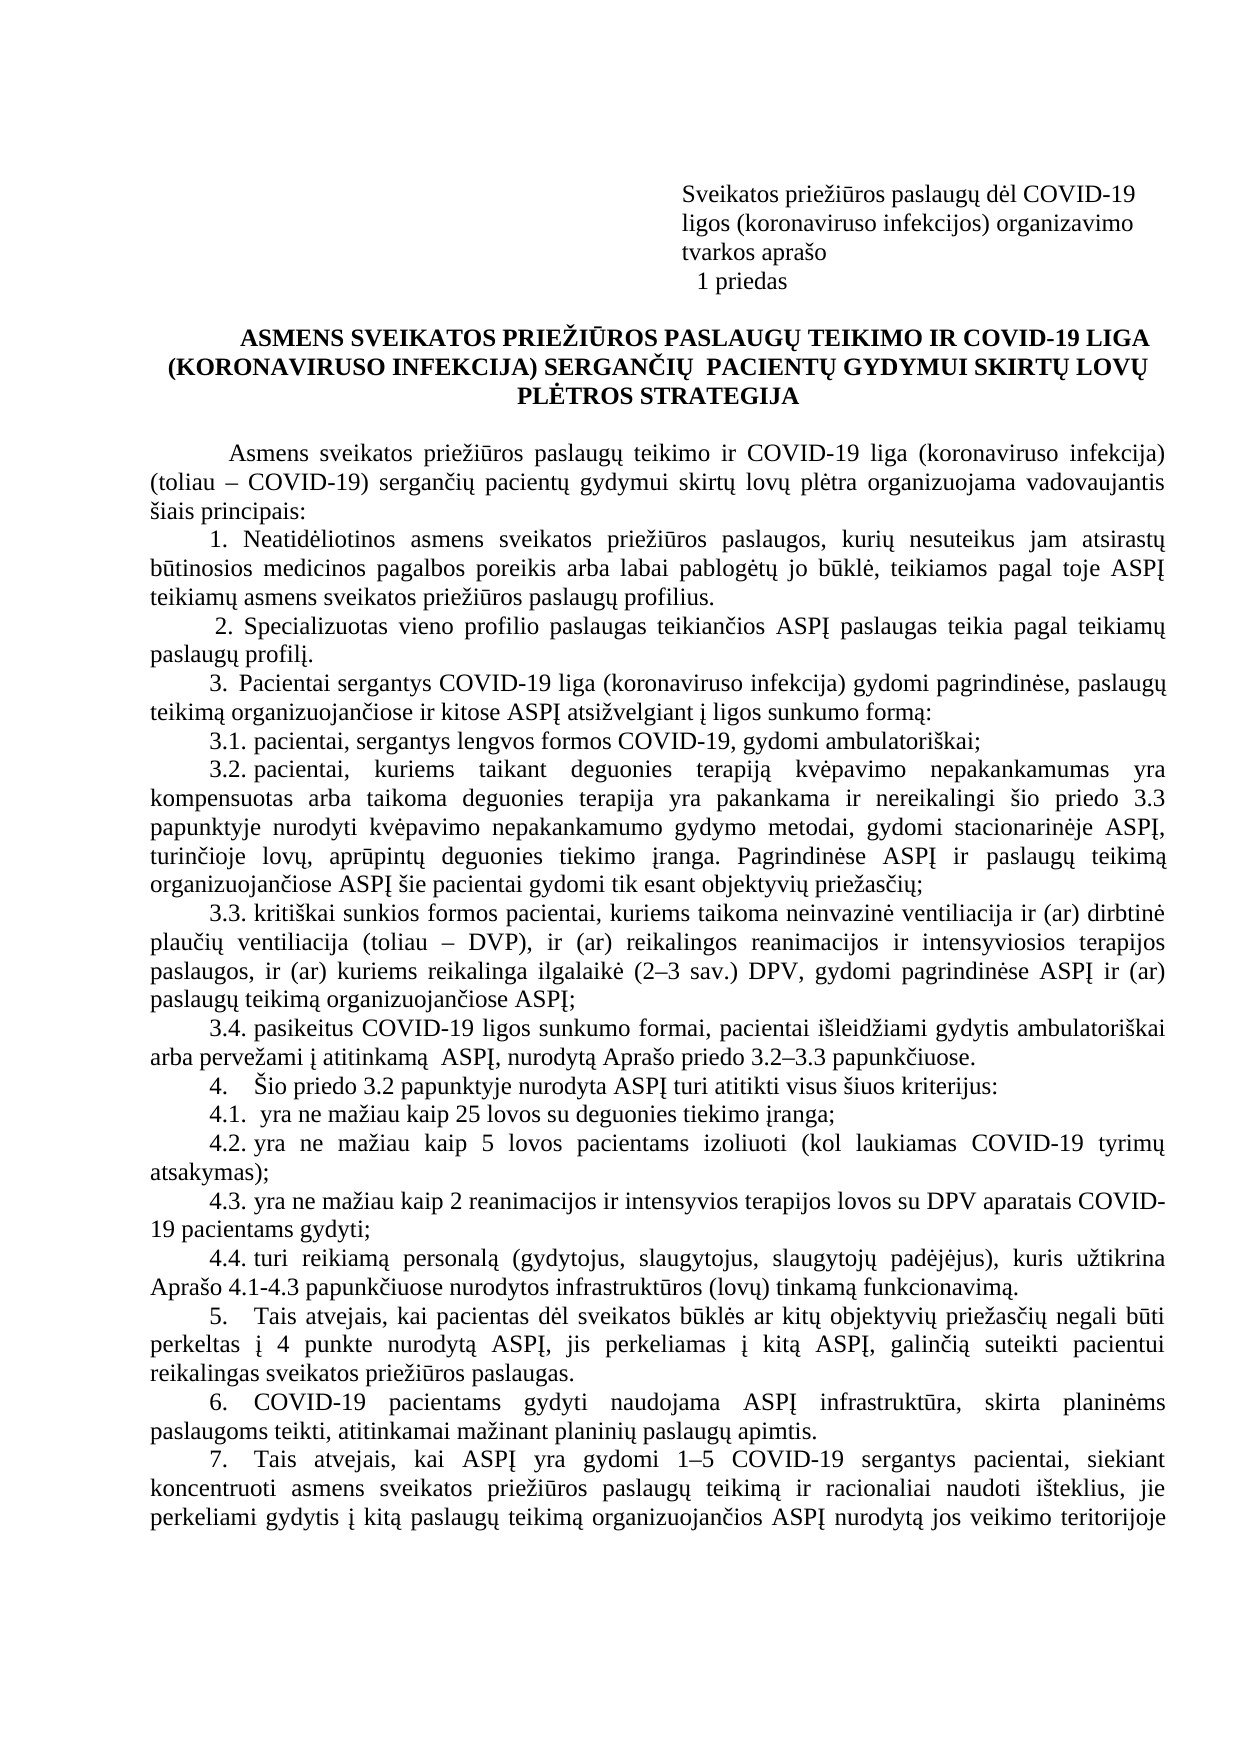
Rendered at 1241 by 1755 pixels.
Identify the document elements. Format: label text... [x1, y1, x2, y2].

text 3. Pacientai sergantys COVID-19 liga (koronaviruso infekcija) gydomi pagrindinėse, paslaugų teikimą organizuojančiose ir kitose ASPĮ atsižvelgiant į ligos sunkumo formą: [150, 668, 1166, 726]
text 7. Tais atvejais, kai ASPĮ yra gydomi 1–5 COVID-19 sergantys pacientai, siekiant koncentruoti asmens sveikatos priežiūros paslaugų teikimą ir racionaliai naudoti išteklius, jie perkeliami gydytis į kitą paslaugų teikimą organizuojančios ASPĮ nurodytą jos veikimo teritorijoje [150, 1444, 1166, 1531]
text 5. Tais atvejais, kai pacientas dėl sveikatos būklės ar kitų objektyvių priežasčių negali būti perkeltas į 4 punkte nurodytą ASPĮ, jis perkeliamas į kitą ASPĮ, galinčią suteikti pacientui reikalingas sveikatos priežiūros paslaugas. [150, 1301, 1166, 1387]
text ASMENS SVEIKATOS PRIEŽIŪROS PASLAUGŲ TEIKIMO IR COVID-19 LIGA (KORONAVIRUSO INFEKCIJA) SERGANČIŲ PACIENTŲ GYDYMUI SKIRTŲ LOVŲ PLĖTROS STRATEGIJA [150, 323, 1166, 409]
text 3.1. pacientai, sergantys lengvos formos COVID-19, gydomi ambulatoriškai; [209, 726, 1166, 754]
text 1 priedas [150, 266, 1166, 294]
text Sveikatos priežiūros paslaugų dėl COVID-19 ligos (koronaviruso infekcijos) organizavimo tvarkos aprašo [682, 179, 1166, 266]
text Asmens sveikatos priežiūros paslaugų teikimo ir COVID-19 liga (koronaviruso infekcija) (toliau – COVID-19) sergančių pacientų gydymui skirtų lovų plėtra organizuojama vadovaujantis šiais principais: [150, 438, 1166, 524]
text 3.2. pacientai, kuriems taikant deguonies terapiją kvėpavimo nepakankamumas yra kompensuotas arba taikoma deguonies terapija yra pakankama ir nereikalingi šio priedo 3.3 papunktyje nurodyti kvėpavimo nepakankamumo gydymo metodai, gydomi stacionarinėje ASPĮ, turinčioje lovų, aprūpintų deguonies tiekimo įranga. Pagrindinėse ASPĮ ir paslaugų teikimą organizuojančiose ASPĮ šie pacientai gydomi tik esant objektyvių priežasčių; [150, 754, 1166, 898]
text 3.3. kritiškai sunkios formos pacientai, kuriems taikoma neinvazinė ventiliacija ir (ar) dirbtinė plaučių ventiliacija (toliau – DVP), ir (ar) reikalingos reanimacijos ir intensyviosios terapijos paslaugos, ir (ar) kuriems reikalinga ilgalaikė (2–3 sav.) DPV, gydomi pagrindinėse ASPĮ ir (ar) paslaugų teikimą organizuojančiose ASPĮ; [150, 898, 1166, 1013]
text 3.4. pasikeitus COVID-19 ligos sunkumo formai, pacientai išleidžiami gydytis ambulatoriškai arba pervežami į atitinkamą ASPĮ, nurodytą Aprašo priedo 3.2–3.3 papunkčiuose. [150, 1013, 1166, 1071]
text 6. COVID-19 pacientams gydyti naudojama ASPĮ infrastruktūra, skirta planinėms paslaugoms teikti, atitinkamai mažinant planinių paslaugų apimtis. [150, 1387, 1166, 1444]
text 4.4. turi reikiamą personalą (gydytojus, slaugytojus, slaugytojų padėjėjus), kuris užtikrina Aprašo 4.1-4.3 papunkčiuose nurodytos infrastruktūros (lovų) tinkamą funkcionavimą. [150, 1243, 1166, 1301]
text 1. Neatidėliotinos asmens sveikatos priežiūros paslaugos, kurių nesuteikus jam atsirastų būtinosios medicinos pagalbos poreikis arba labai pablogėtų jo būklė, teikiamos pagal toje ASPĮ teikiamų asmens sveikatos priežiūros paslaugų profilius. [150, 524, 1166, 611]
text 4.2. yra ne mažiau kaip 5 lovos pacientams izoliuoti (kol laukiamas COVID-19 tyrimų atsakymas); [150, 1128, 1166, 1186]
text 2. Specializuotas vieno profilio paslaugas teikiančios ASPĮ paslaugas teikia pagal teikiamų paslaugų profilį. [150, 611, 1166, 668]
text 4.1. yra ne mažiau kaip 25 lovos su deguonies tiekimo įranga; [209, 1099, 1166, 1128]
text 4.3. yra ne mažiau kaip 2 reanimacijos ir intensyvios terapijos lovos su DPV aparatais COVID-19 pacientams gydyti; [150, 1186, 1166, 1243]
text 4. Šio priedo 3.2 papunktyje nurodyta ASPĮ turi atitikti visus šiuos kriterijus: [209, 1071, 1166, 1099]
